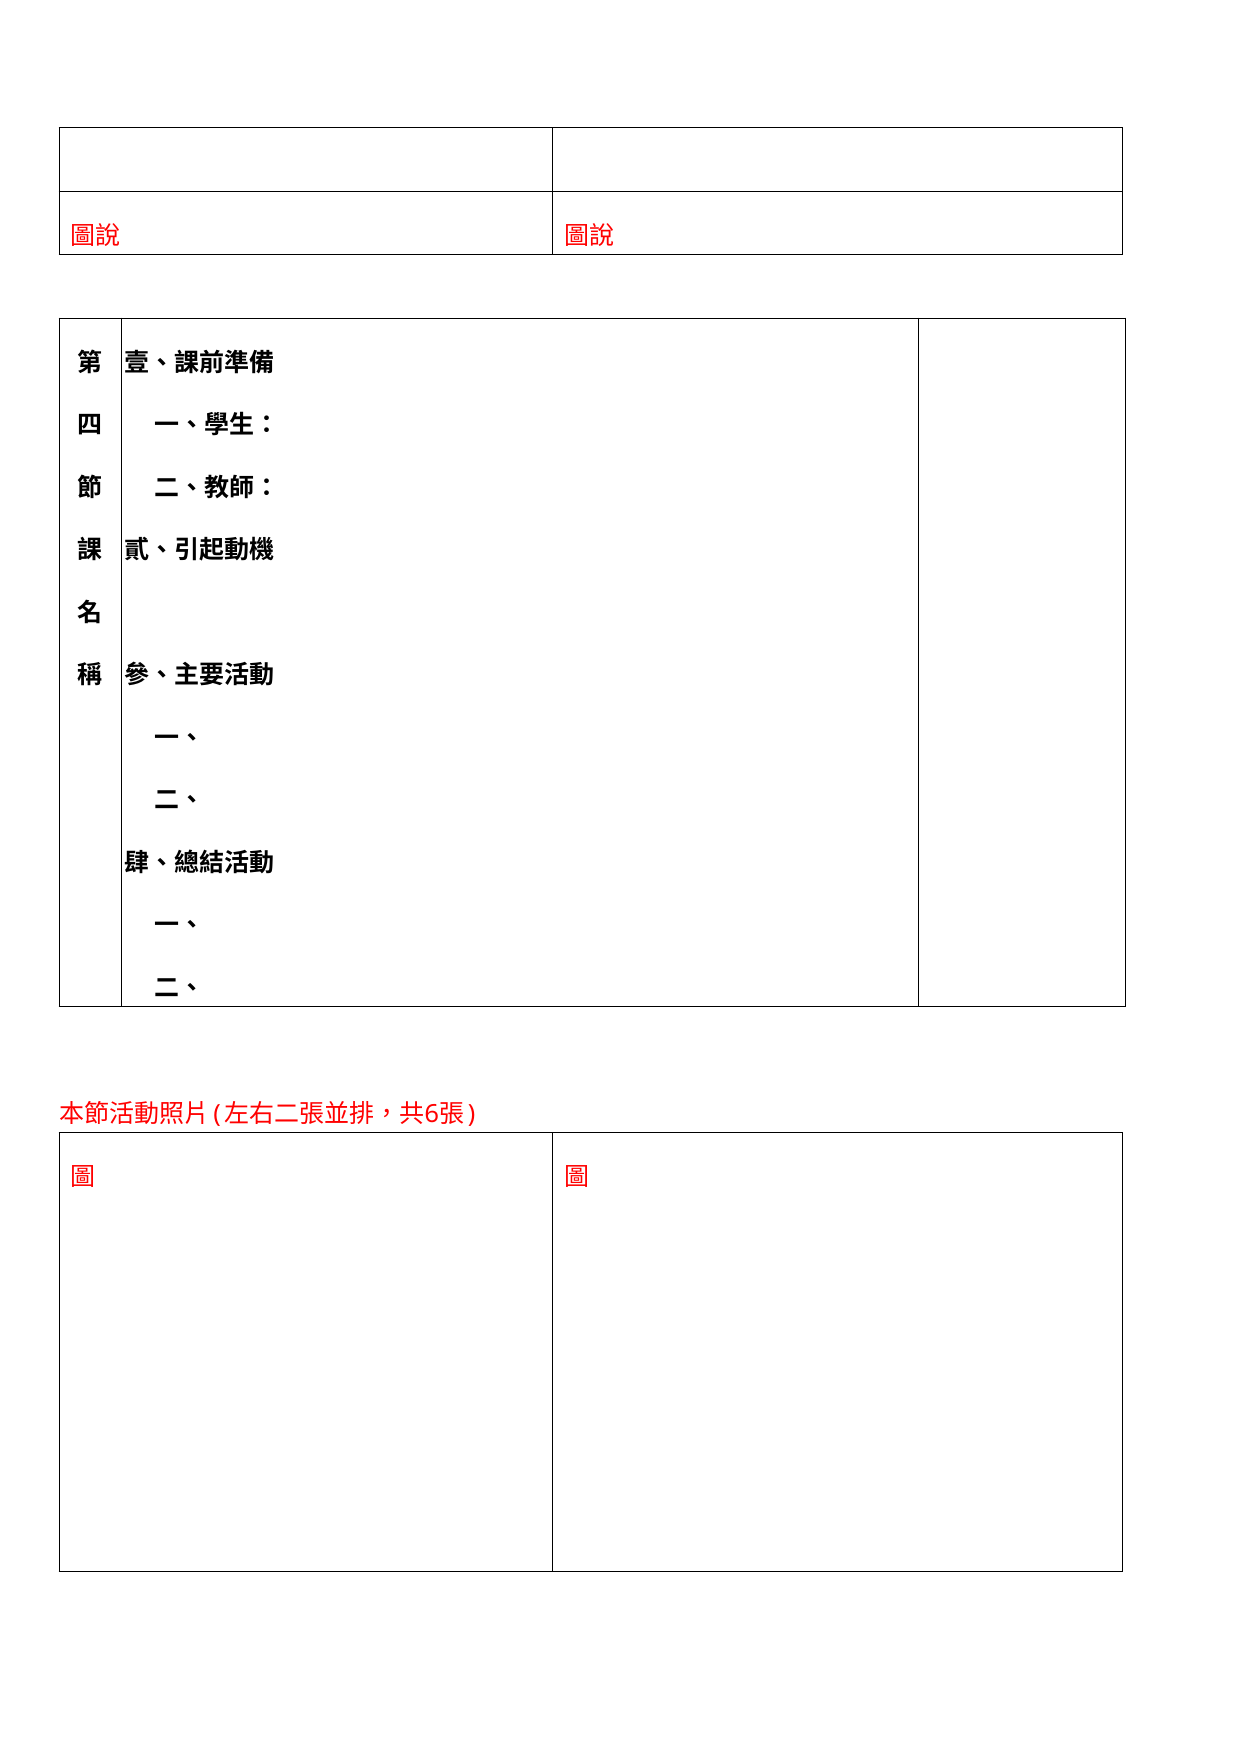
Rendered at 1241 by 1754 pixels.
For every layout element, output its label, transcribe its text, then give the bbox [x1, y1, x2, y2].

table_cell 圖說 [60, 192, 552, 254]
table_cell [553, 128, 1122, 191]
table_header 圖 [60, 1133, 552, 1571]
table_header 圖 [553, 1133, 1122, 1571]
table_cell [60, 128, 552, 191]
table_header [919, 319, 1125, 1006]
table_header 壹、課前準備 一、學生： 二、教師： 貳、引起動機 參、主要活動 一、 二、 肆、總結活動 一、 二、 [122, 319, 918, 1006]
table_cell 圖說 [553, 192, 1122, 254]
table_header 第 四 節 課 名 稱 [60, 319, 121, 1006]
text 本節活動照片(左右二張並排，共6張) [59, 1070, 1181, 1132]
